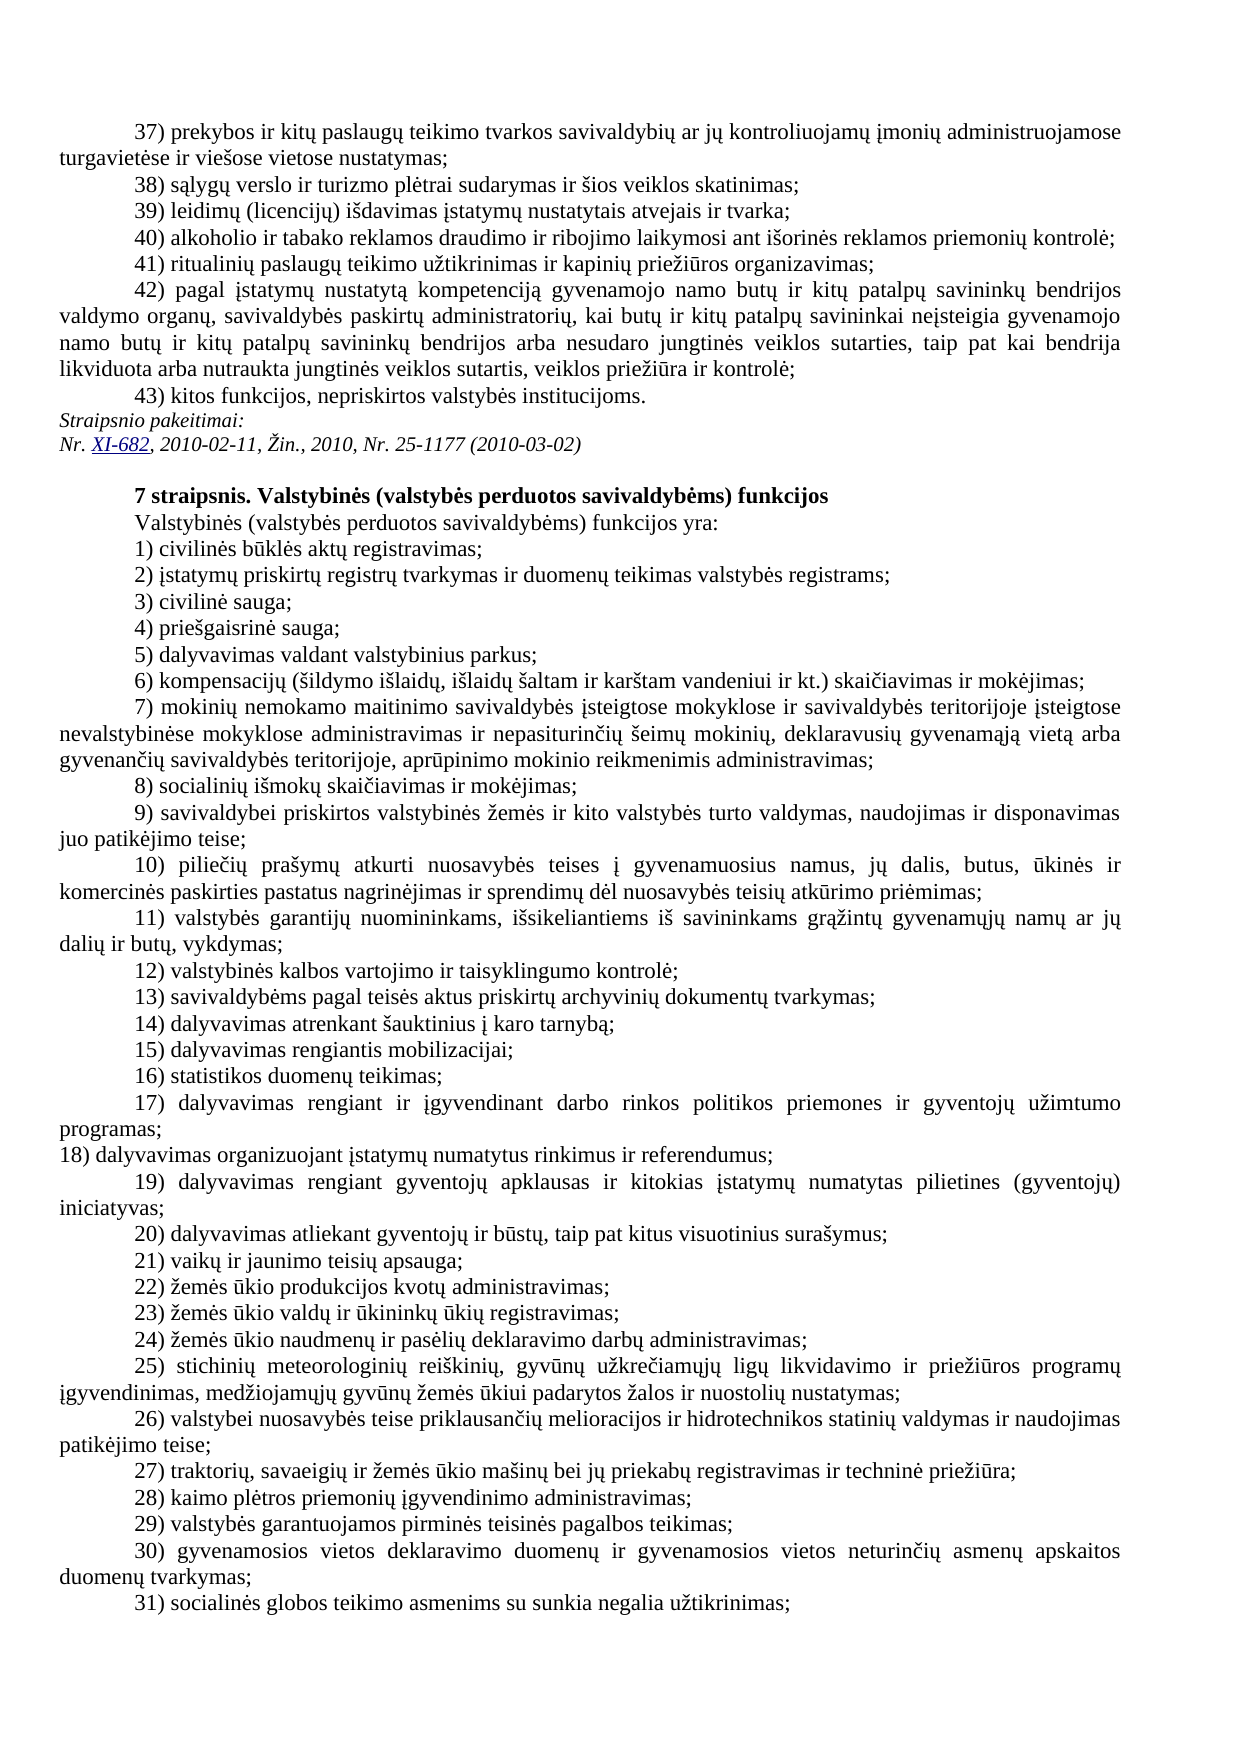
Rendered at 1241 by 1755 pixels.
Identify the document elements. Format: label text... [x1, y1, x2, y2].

text 41) ritualinių paslaugų teikimo užtikrinimas ir kapinių priežiūros organizavimas; [59, 250, 1122, 276]
text 18) dalyvavimas organizuojant įstatymų numatytus rinkimus ir referendumus; [59, 1141, 1122, 1168]
text 22) žemės ūkio produkcijos kvotų administravimas; [59, 1273, 1122, 1299]
text 38) sąlygų verslo ir turizmo plėtrai sudarymas ir šios veiklos skatinimas; [59, 171, 1122, 197]
text 3) civilinė sauga; [59, 588, 1122, 614]
text 25) stichinių meteorologinių reiškinių, gyvūnų užkrečiamųjų ligų likvidavimo ir priežiūros programų įgyvendinimas, medžiojamųjų gyvūnų žemės ūkiui padarytos žalos ir nuostolių nustatymas; [59, 1352, 1122, 1405]
text Straipsnio pakeitimai: [59, 408, 1122, 432]
text 13) savivaldybėms pagal teisės aktus priskirtų archyvinių dokumentų tvarkymas; [59, 983, 1122, 1009]
text 11) valstybės garantijų nuomininkams, išsikeliantiems iš savininkams grąžintų gyvenamųjų namų ar jų dalių ir butų, vykdymas; [59, 904, 1122, 957]
text 40) alkoholio ir tabako reklamos draudimo ir ribojimo laikymosi ant išorinės reklamos priemonių kontrolė; [59, 223, 1122, 250]
text 12) valstybinės kalbos vartojimo ir taisyklingumo kontrolė; [59, 957, 1122, 983]
text 24) žemės ūkio naudmenų ir pasėlių deklaravimo darbų administravimas; [59, 1326, 1122, 1352]
text 26) valstybei nuosavybės teise priklausančių melioracijos ir hidrotechnikos statinių valdymas ir naudojimas patikėjimo teise; [59, 1405, 1122, 1458]
text 19) dalyvavimas rengiant gyventojų apklausas ir kitokias įstatymų numatytas pilietines (gyventojų) iniciatyvas; [59, 1168, 1122, 1220]
text 43) kitos funkcijos, nepriskirtos valstybės institucijoms. [59, 382, 1122, 408]
text 7 straipsnis. Valstybinės (valstybės perduotos savivaldybėms) funkcijos [59, 482, 1122, 509]
text 21) vaikų ir jaunimo teisių apsauga; [59, 1247, 1122, 1273]
text 6) kompensacijų (šildymo išlaidų, išlaidų šaltam ir karštam vandeniui ir kt.) skaičiavimas ir mokėjimas; [59, 667, 1122, 693]
text Nr. XI-682, 2010-02-11, Žin., 2010, Nr. 25-1177 (2010-03-02) [59, 432, 1122, 456]
text 14) dalyvavimas atrenkant šauktinius į karo tarnybą; [59, 1009, 1122, 1036]
text 42) pagal įstatymų nustatytą kompetenciją gyvenamojo namo butų ir kitų patalpų savininkų bendrijos valdymo organų, savivaldybės paskirtų administratorių, kai butų ir kitų patalpų savininkai neįsteigia gyvenamojo namo butų ir kitų patalpų savininkų bendrijos arba nesudaro jungtinės veiklos sutarties, taip pat kai bendrija likviduota arba nutraukta jungtinės veiklos sutartis, veiklos priežiūra ir kontrolė; [59, 276, 1122, 382]
text 17) dalyvavimas rengiant ir įgyvendinant darbo rinkos politikos priemones ir gyventojų užimtumo programas; [59, 1089, 1122, 1141]
text 20) dalyvavimas atliekant gyventojų ir būstų, taip pat kitus visuotinius surašymus; [59, 1220, 1122, 1247]
text 30) gyvenamosios vietos deklaravimo duomenų ir gyvenamosios vietos neturinčių asmenų apskaitos duomenų tvarkymas; [59, 1537, 1122, 1589]
text 39) leidimų (licencijų) išdavimas įstatymų nustatytais atvejais ir tvarka; [59, 197, 1122, 223]
text 16) statistikos duomenų teikimas; [59, 1062, 1122, 1089]
text 4) priešgaisrinė sauga; [59, 614, 1122, 641]
text 2) įstatymų priskirtų registrų tvarkymas ir duomenų teikimas valstybės registrams; [59, 562, 1122, 588]
text 23) žemės ūkio valdų ir ūkininkų ūkių registravimas; [59, 1299, 1122, 1326]
text 15) dalyvavimas rengiantis mobilizacijai; [59, 1036, 1122, 1062]
text 37) prekybos ir kitų paslaugų teikimo tvarkos savivaldybių ar jų kontroliuojamų įmonių administruojamose turgavietėse ir viešose vietose nustatymas; [59, 118, 1122, 171]
text 28) kaimo plėtros priemonių įgyvendinimo administravimas; [59, 1484, 1122, 1510]
text 1) civilinės būklės aktų registravimas; [59, 535, 1122, 562]
text 31) socialinės globos teikimo asmenims su sunkia negalia užtikrinimas; [59, 1589, 1122, 1616]
text 27) traktorių, savaeigių ir žemės ūkio mašinų bei jų priekabų registravimas ir techninė priežiūra; [59, 1458, 1122, 1484]
text 29) valstybės garantuojamos pirminės teisinės pagalbos teikimas; [59, 1510, 1122, 1537]
text Valstybinės (valstybės perduotos savivaldybėms) funkcijos yra: [59, 509, 1122, 535]
text 7) mokinių nemokamo maitinimo savivaldybės įsteigtose mokyklose ir savivaldybės teritorijoje įsteigtose nevalstybinėse mokyklose administravimas ir nepasiturinčių šeimų mokinių, deklaravusių gyvenamąją vietą arba gyvenančių savivaldybės teritorijoje, aprūpinimo mokinio reikmenimis administravimas; [59, 693, 1122, 772]
text 10) piliečių prašymų atkurti nuosavybės teises į gyvenamuosius namus, jų dalis, butus, ūkinės ir komercinės paskirties pastatus nagrinėjimas ir sprendimų dėl nuosavybės teisių atkūrimo priėmimas; [59, 851, 1122, 904]
text 8) socialinių išmokų skaičiavimas ir mokėjimas; [59, 772, 1122, 799]
text 9) savivaldybei priskirtos valstybinės žemės ir kito valstybės turto valdymas, naudojimas ir disponavimas juo patikėjimo teise; [59, 799, 1122, 851]
text 5) dalyvavimas valdant valstybinius parkus; [59, 641, 1122, 667]
